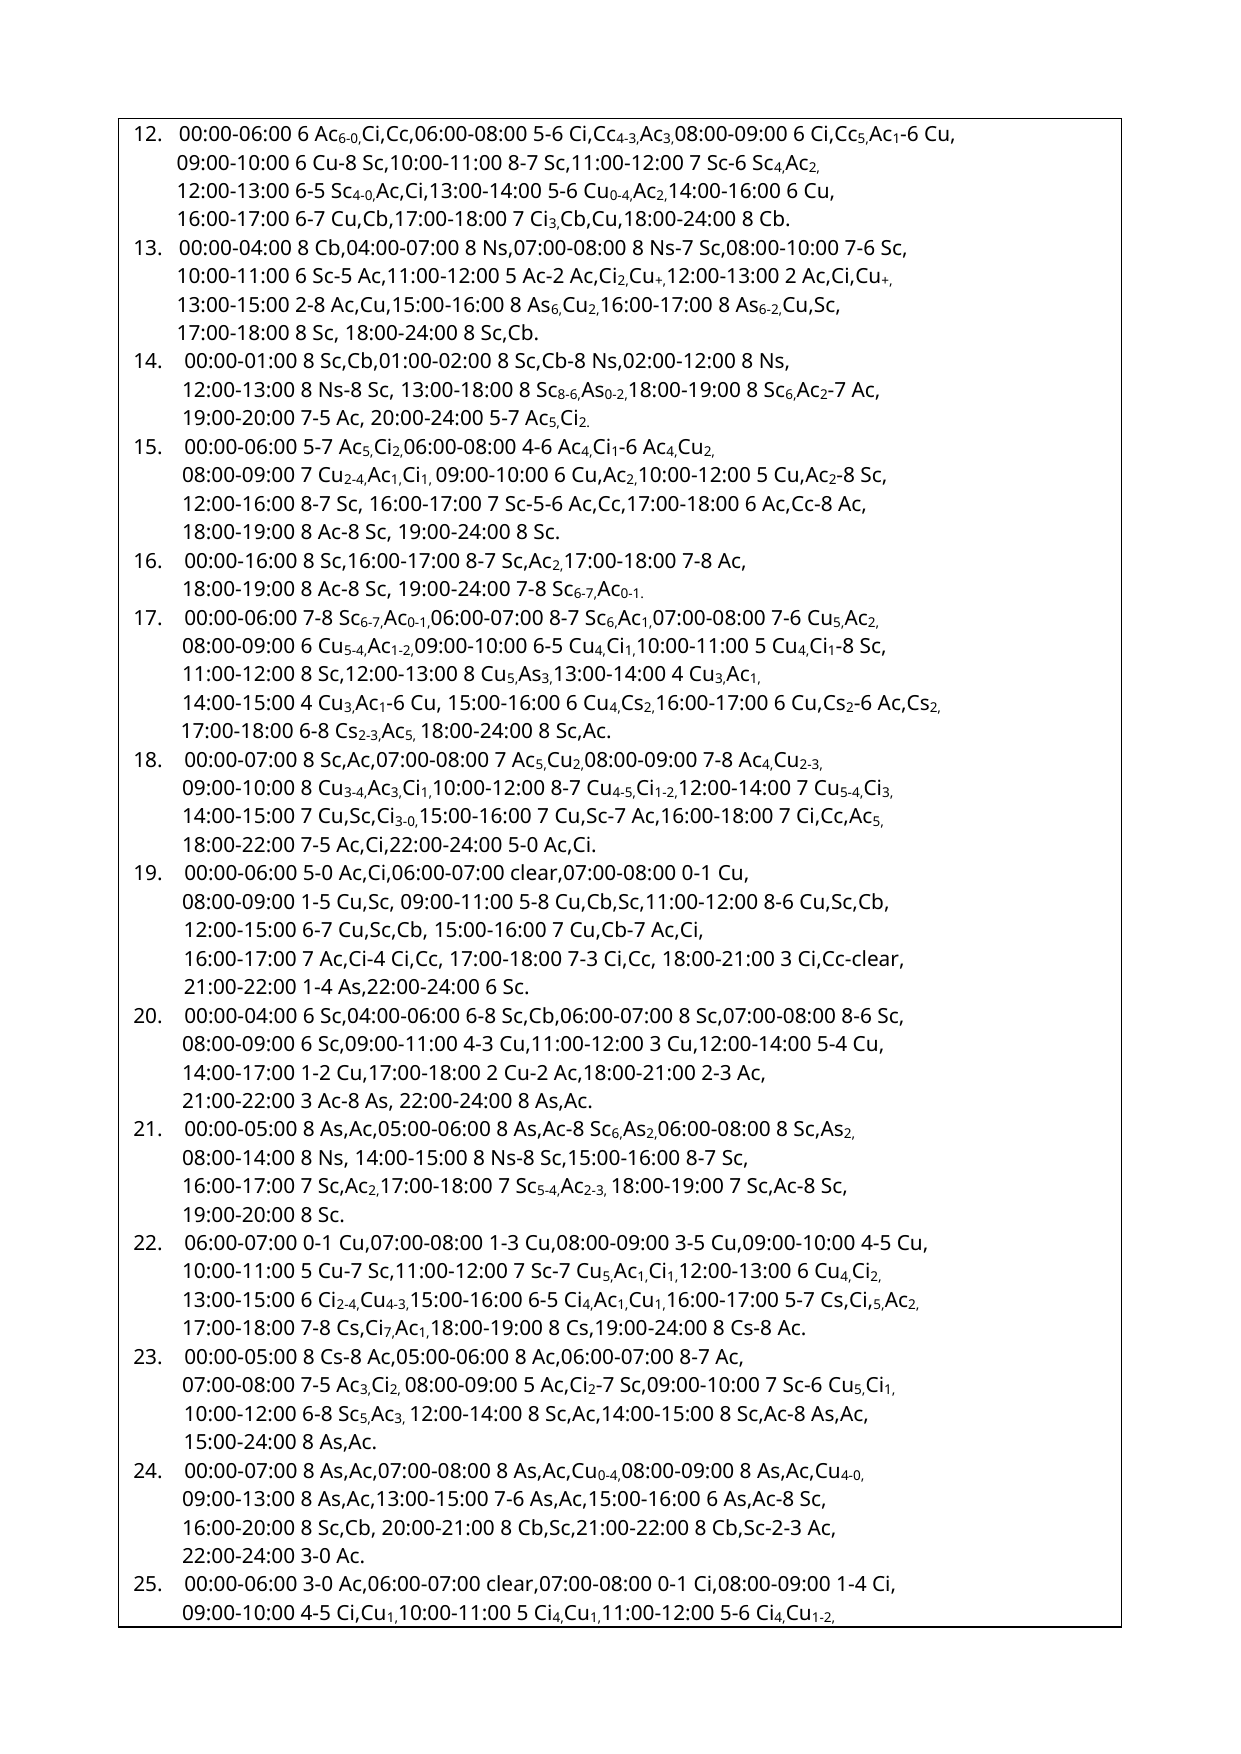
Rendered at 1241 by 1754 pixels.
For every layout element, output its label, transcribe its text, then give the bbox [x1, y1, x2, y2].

table_cell 12. 00:00-06:00 6 Ac6-0,Ci,Cc,06:00-08:00 5-6 Ci,Cc4-3,Ac3,08:00-09:00 6 Ci,Cc5,Ac1-6 Cu, 09:00-10:00 6 Cu-8 Sc,10:00-11:00 8-7 Sc,11:00-12:00 7 Sc-6 Sc4,Ac2, 12:00-13:00 6-5 Sc4-0,Ac,Ci,13:00-14:00 5-6 Cu0-4,Ac2,14:00-16:00 6 Cu, 16:00-17:00 6-7 Cu,Cb,17:00-18:00 7 Ci3,Cb,Cu,18:00-24:00 8 Cb. 13. 00:00-04:00 8 Cb,04:00-07:00 8 Ns,07:00-08:00 8 Ns-7 Sc,08:00-10:00 7-6 Sc, 10:00-11:00 6 Sc-5 Ac,11:00-12:00 5 Ac-2 Ac,Ci2,Cu+,12:00-13:00 2 Ac,Ci,Cu+, 13:00-15:00 2-8 Ac,Cu,15:00-16:00 8 As6,Cu2,16:00-17:00 8 As6-2,Cu,Sc, 17:00-18:00 8 Sc, 18:00-24:00 8 Sc,Cb. 14. 00:00-01:00 8 Sc,Cb,01:00-02:00 8 Sc,Cb-8 Ns,02:00-12:00 8 Ns, 12:00-13:00 8 Ns-8 Sc, 13:00-18:00 8 Sc8-6,As0-2,18:00-19:00 8 Sc6,Ac2-7 Ac, 19:00-20:00 7-5 Ac, 20:00-24:00 5-7 Ac5,Ci2. 15. 00:00-06:00 5-7 Ac5,Ci2,06:00-08:00 4-6 Ac4,Ci1-6 Ac4,Cu2, 08:00-09:00 7 Cu2-4,Ac1,Ci1, 09:00-10:00 6 Cu,Ac2,10:00-12:00 5 Cu,Ac2-8 Sc, 12:00-16:00 8-7 Sc, 16:00-17:00 7 Sc-5-6 Ac,Cc,17:00-18:00 6 Ac,Cc-8 Ac, 18:00-19:00 8 Ac-8 Sc, 19:00-24:00 8 Sc. 16. 00:00-16:00 8 Sc,16:00-17:00 8-7 Sc,Ac2,17:00-18:00 7-8 Ac, 18:00-19:00 8 Ac-8 Sc, 19:00-24:00 7-8 Sc6-7,Ac0-1. 17. 00:00-06:00 7-8 Sc6-7,Ac0-1,06:00-07:00 8-7 Sc6,Ac1,07:00-08:00 7-6 Cu5,Ac2, 08:00-09:00 6 Cu5-4,Ac1-2,09:00-10:00 6-5 Cu4,Ci1,10:00-11:00 5 Cu4,Ci1-8 Sc, 11:00-12:00 8 Sc,12:00-13:00 8 Cu5,As3,13:00-14:00 4 Cu3,Ac1, 14:00-15:00 4 Cu3,Ac1-6 Cu, 15:00-16:00 6 Cu4,Cs2,16:00-17:00 6 Cu,Cs2-6 Ac,Cs2, 17:00-18:00 6-8 Cs2-3,Ac5, 18:00-24:00 8 Sc,Ac. 18. 00:00-07:00 8 Sc,Ac,07:00-08:00 7 Ac5,Cu2,08:00-09:00 7-8 Ac4,Cu2-3, 09:00-10:00 8 Cu3-4,Ac3,Ci1,10:00-12:00 8-7 Cu4-5,Ci1-2,12:00-14:00 7 Cu5-4,Ci3, 14:00-15:00 7 Cu,Sc,Ci3-0,15:00-16:00 7 Cu,Sc-7 Ac,16:00-18:00 7 Ci,Cc,Ac5, 18:00-22:00 7-5 Ac,Ci,22:00-24:00 5-0 Ac,Ci. 19. 00:00-06:00 5-0 Ac,Ci,06:00-07:00 clear,07:00-08:00 0-1 Cu, 08:00-09:00 1-5 Cu,Sc, 09:00-11:00 5-8 Cu,Cb,Sc,11:00-12:00 8-6 Cu,Sc,Cb, 12:00-15:00 6-7 Cu,Sc,Cb, 15:00-16:00 7 Cu,Cb-7 Ac,Ci, 16:00-17:00 7 Ac,Ci-4 Ci,Cc, 17:00-18:00 7-3 Ci,Cc, 18:00-21:00 3 Ci,Cc-clear, 21:00-22:00 1-4 As,22:00-24:00 6 Sc. 20. 00:00-04:00 6 Sc,04:00-06:00 6-8 Sc,Cb,06:00-07:00 8 Sc,07:00-08:00 8-6 Sc, 08:00-09:00 6 Sc,09:00-11:00 4-3 Cu,11:00-12:00 3 Cu,12:00-14:00 5-4 Cu, 14:00-17:00 1-2 Cu,17:00-18:00 2 Cu-2 Ac,18:00-21:00 2-3 Ac, 21:00-22:00 3 Ac-8 As, 22:00-24:00 8 As,Ac. 21. 00:00-05:00 8 As,Ac,05:00-06:00 8 As,Ac-8 Sc6,As2,06:00-08:00 8 Sc,As2, 08:00-14:00 8 Ns, 14:00-15:00 8 Ns-8 Sc,15:00-16:00 8-7 Sc, 16:00-17:00 7 Sc,Ac2,17:00-18:00 7 Sc5-4,Ac2-3, 18:00-19:00 7 Sc,Ac-8 Sc, 19:00-20:00 8 Sc. 22. 06:00-07:00 0-1 Cu,07:00-08:00 1-3 Cu,08:00-09:00 3-5 Cu,09:00-10:00 4-5 Cu, 10:00-11:00 5 Cu-7 Sc,11:00-12:00 7 Sc-7 Cu5,Ac1,Ci1,12:00-13:00 6 Cu4,Ci2, 13:00-15:00 6 Ci2-4,Cu4-3,15:00-16:00 6-5 Ci4,Ac1,Cu1,16:00-17:00 5-7 Cs,Ci,5,Ac2, 17:00-18:00 7-8 Cs,Ci7,Ac1,18:00-19:00 8 Cs,19:00-24:00 8 Cs-8 Ac. 23. 00:00-05:00 8 Cs-8 Ac,05:00-06:00 8 Ac,06:00-07:00 8-7 Ac, 07:00-08:00 7-5 Ac3,Ci2, 08:00-09:00 5 Ac,Ci2-7 Sc,09:00-10:00 7 Sc-6 Cu5,Ci1, 10:00-12:00 6-8 Sc5,Ac3, 12:00-14:00 8 Sc,Ac,14:00-15:00 8 Sc,Ac-8 As,Ac, 15:00-24:00 8 As,Ac. 24. 00:00-07:00 8 As,Ac,07:00-08:00 8 As,Ac,Cu0-4,08:00-09:00 8 As,Ac,Cu4-0, 09:00-13:00 8 As,Ac,13:00-15:00 7-6 As,Ac,15:00-16:00 6 As,Ac-8 Sc, 16:00-20:00 8 Sc,Cb, 20:00-21:00 8 Cb,Sc,21:00-22:00 8 Cb,Sc-2-3 Ac, 22:00-24:00 3-0 Ac. 25. 00:00-06:00 3-0 Ac,06:00-07:00 clear,07:00-08:00 0-1 Ci,08:00-09:00 1-4 Ci, 09:00-10:00 4-5 Ci,Cu1,10:00-11:00 5 Ci4,Cu1,11:00-12:00 5-6 Ci4,Cu1-2, [119, 119, 1121, 1626]
